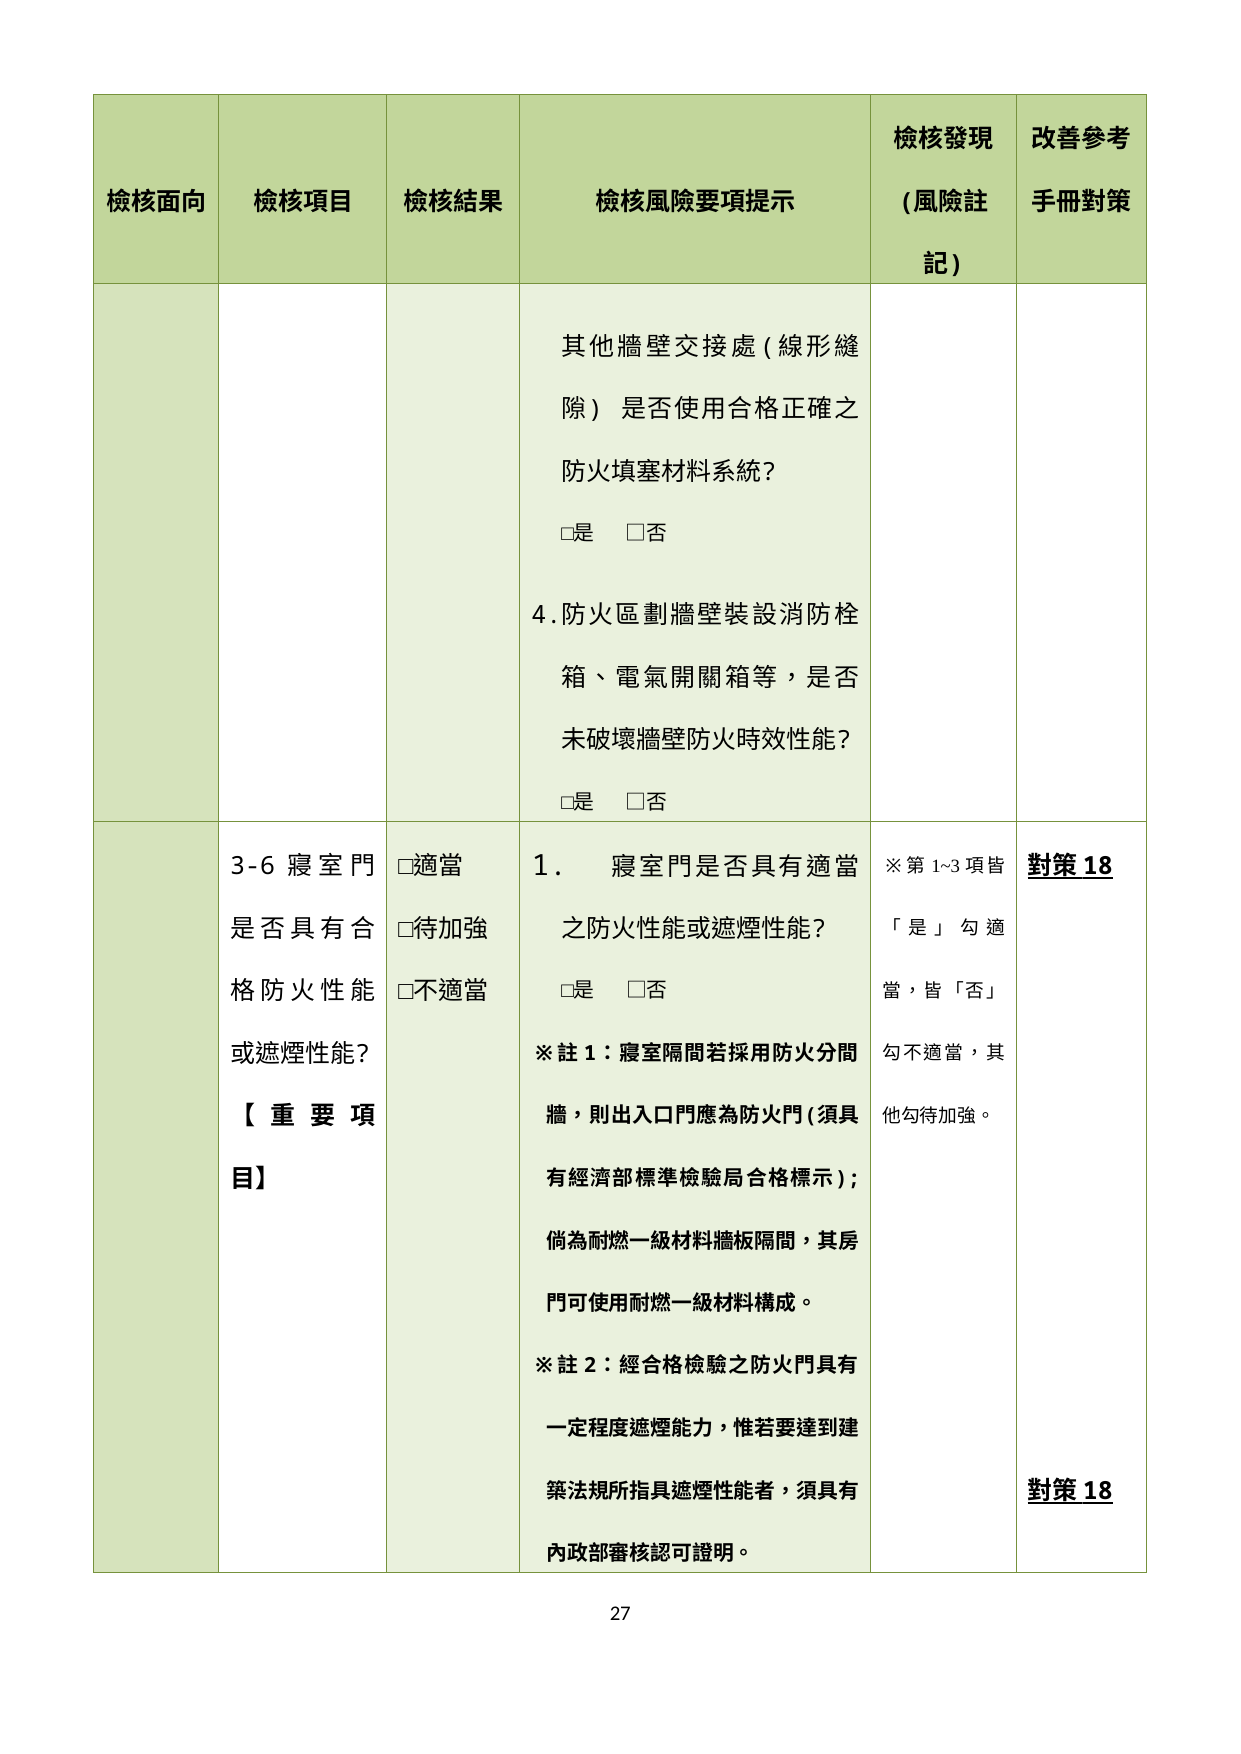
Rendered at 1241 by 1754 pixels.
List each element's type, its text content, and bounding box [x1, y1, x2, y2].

table_header 檢核結果 [387, 95, 519, 283]
table_header 檢核風險要項提示 [520, 95, 870, 283]
table_cell [94, 284, 218, 821]
table_cell □適當 □待加強 □不適當 [387, 822, 519, 1572]
table_cell 3-6寢室門是否具有合格防火性能或遮煙性能? 【重要項目】 [219, 822, 386, 1572]
table_cell 寢室門是否具有適當之防火性能或遮煙性能? □是 □否 ※註1：寢室隔間若採用防火分間牆，則出入口門應為防火門(須具有經濟部標準檢驗局合格標示);倘為耐燃一級材料牆板隔間，其房門可使用耐燃一級材料構成。 ※註2：經合格檢驗之防火門具有一定程度遮煙能力，惟若要達到建築法規所指具遮煙性能者，須具有內政部審核認可證明。 寢室門如設置玻璃視窗，是否使用同等性能之玻璃? □是 □否 ※註：若寢室防火門裝有玻璃視窗，應使用具防火時效之防火玻璃窗，若為耐燃一級材料構成者，則使用鋼絲線(網)入玻璃(線形或菱形嵌鋼絲玻璃)，其防火性能優於強化玻璃。 寢室門是否具有自動關閉功能? □是 □否 ※註：依建築法規規定，機構之寢室防火門可免向避難方向(走廊)開啟，另基於照顧需要，不論是內開或橫拉式門，該門平時大多保持開放。當發生火災時，非起火居室立即關門至為重要，因此寢室門宜具有與火警警報設備連動之自動關閉功能，但倘若不具備此功能者，應在機構之火災應變教育訓練中要求工作人員熟記要在第一時間關門。 [520, 822, 870, 1572]
table_cell [871, 284, 1016, 821]
table_cell [219, 284, 386, 821]
table_cell [387, 284, 519, 821]
table_header 檢核發現(風險註記) [871, 95, 1016, 283]
table_cell [1017, 284, 1146, 821]
table_cell ※第1~3項皆「是」勾適當，皆「否」勾不適當，其他勾待加強。 [871, 822, 1016, 1572]
table_cell 防火構造(防火分間牆、樓板等)經各種管材(塑膠管、金屬管、電線電纜、鐵皮風管等)貫穿之孔洞、縫隙是否使用合格正確之防火填塞材料系統? □是 □否 ※註：不同構造材質牆壁(樓板)上的貫穿孔，因貫穿管線種類不同，其防火填塞材料及工法也隨之不同，亦即尚無一種材料及工法能夠適用各式各種的貫穿保護。 通風風管或排煙風管貫穿防火構造部位是否使用合格正確之防火閘門？ □是 □否 ※註1：在通風或排煙風管貫穿防火分間牆、樓板等部位，風管與構造之間縫隙須使用防火填塞系統，風管內部則須有防火閘門。另設置之排煙風管具防火性能並經中央主管機關審核認可，該風管與貫穿部位合成之構造具所貫穿構造之防火時效者，不在此限。 ※註2：通風風管及排煙風管因使用功能目的不同，配合之防火閘門性能、規格亦迥異，另參見補充說明5。 防火輕質分間牆與樓板及其他牆壁交接處(線形縫隙) 是否使用合格正確之防火填塞材料系統? □是 □否 防火區劃牆壁裝設消防栓箱、電氣開關箱等，是否未破壞牆壁防火時效性能? □是 □否 [520, 284, 870, 821]
table_header 檢核項目 [219, 95, 386, 283]
table_cell 對策18 對策18 [1017, 822, 1146, 1572]
table_header 檢核面向 [94, 95, 218, 283]
table_header 改善參考手冊對策 [1017, 95, 1146, 283]
table_cell [94, 822, 218, 1572]
